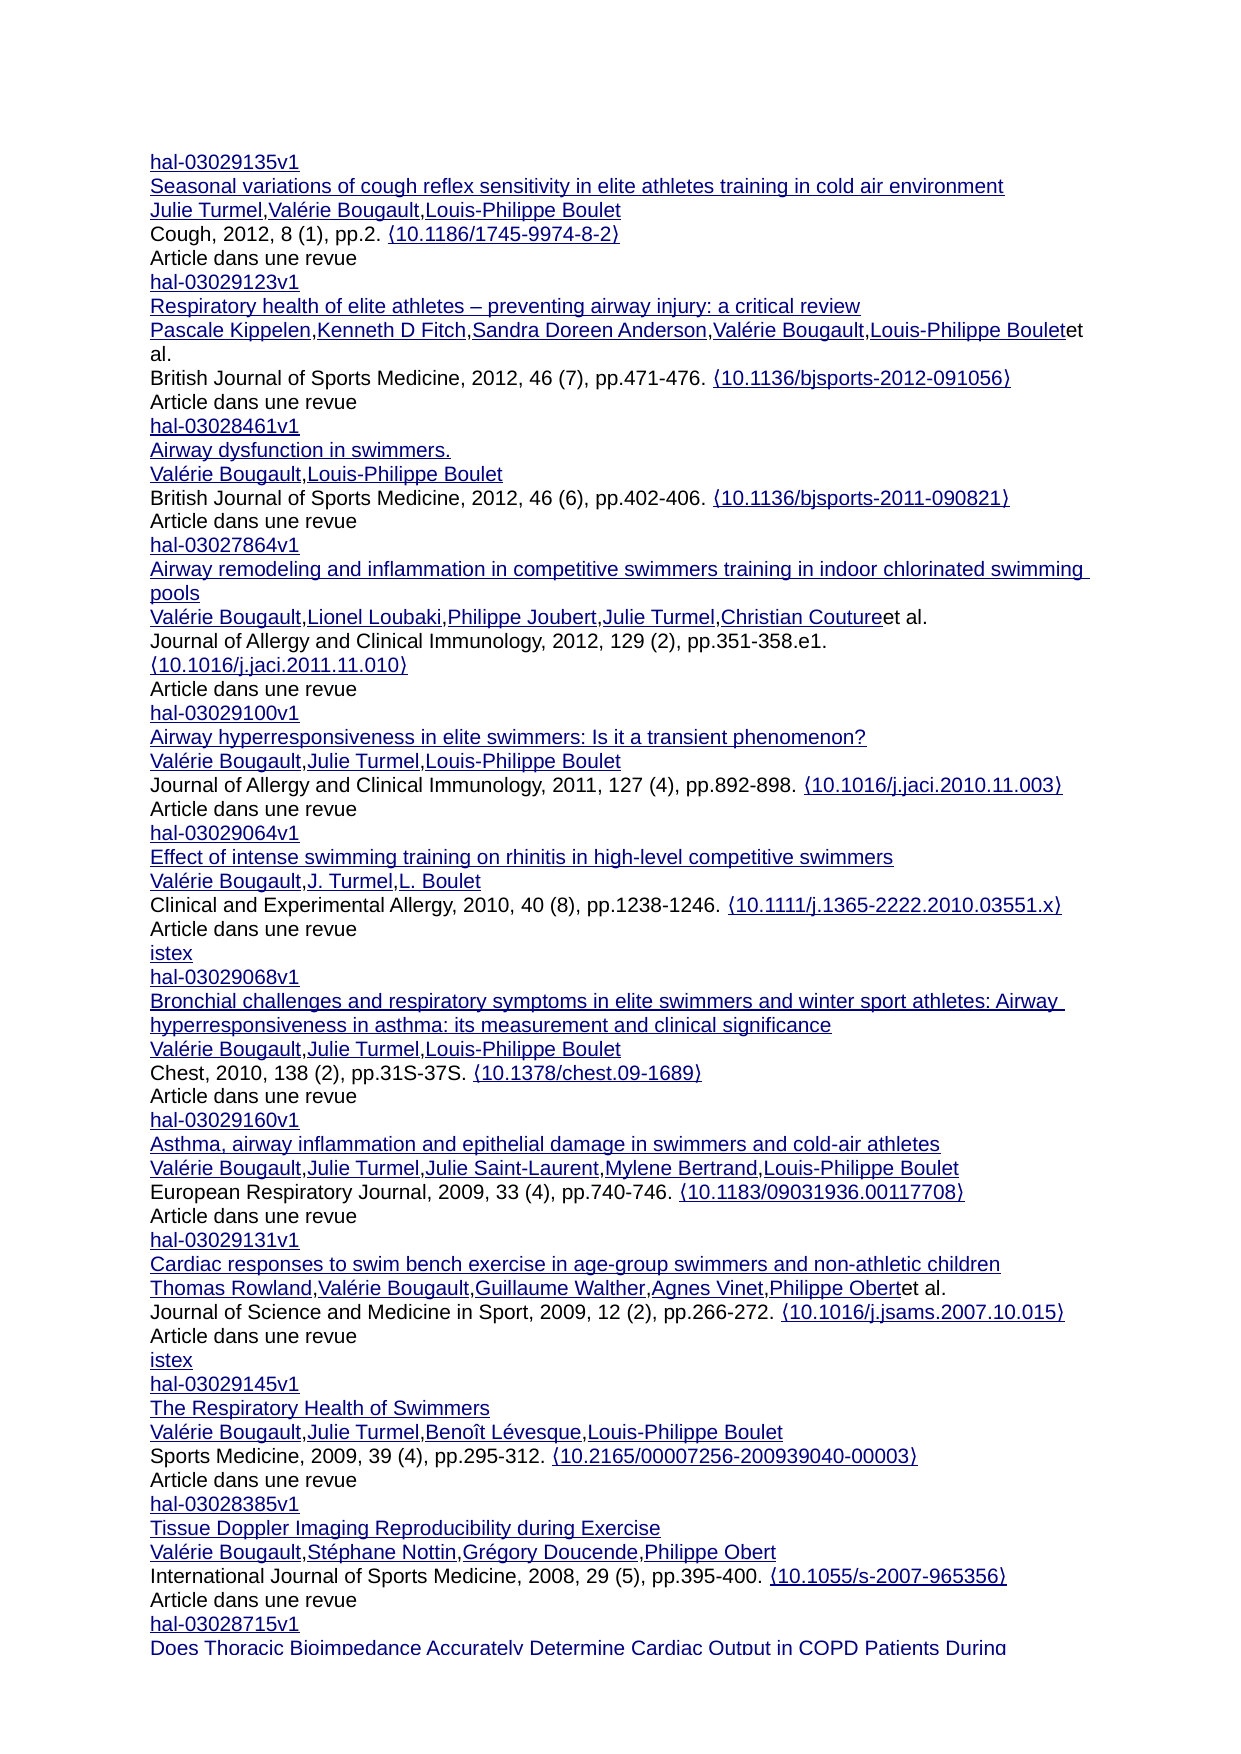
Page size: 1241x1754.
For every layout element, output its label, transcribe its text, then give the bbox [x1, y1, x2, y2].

table_cell Effect of intense swimming training on rhinitis in high-level competitive swimmers Valérie Bougault,J. Turmel,L. Boulet Clinical and Experimental Allergy, 2010, 40 (8), pp.1238-1246. ⟨10.1111/j.1365-2222.2010.03551.x⟩ Article dans une revue istex hal-03029068v1 [150, 845, 1090, 988]
table_cell hal-03029135v1 [150, 150, 1090, 174]
table_cell Airway dysfunction in swimmers. Valérie Bougault,Louis-Philippe Boulet British Journal of Sports Medicine, 2012, 46 (6), pp.402-406. ⟨10.1136/bjsports-2011-090821⟩ Article dans une revue hal-03027864v1 [150, 438, 1090, 557]
table_cell Does Thoracic Bioimpedance Accurately Determine Cardiac Output in COPD Patients During [150, 1635, 1090, 1655]
table_cell Seasonal variations of cough reflex sensitivity in elite athletes training in cold air environment Julie Turmel,Valérie Bougault,Louis-Philippe Boulet Cough, 2012, 8 (1), pp.2. ⟨10.1186/1745-9974-8-2⟩ Article dans une revue hal-03029123v1 [150, 174, 1090, 294]
table_cell Airway remodeling and inflammation in competitive swimmers training in indoor chlorinated swimming [150, 557, 1090, 578]
table_cell Airway hyperresponsiveness in elite swimmers: Is it a transient phenomenon? Valérie Bougault,Julie Turmel,Louis-Philippe Boulet Journal of Allergy and Clinical Immunology, 2011, 127 (4), pp.892-898. ⟨10.1016/j.jaci.2010.11.003⟩ Article dans une revue hal-03029064v1 [150, 725, 1090, 845]
table_cell Tissue Doppler Imaging Reproducibility during Exercise Valérie Bougault,Stéphane Nottin,Grégory Doucende,Philippe Obert International Journal of Sports Medicine, 2008, 29 (5), pp.395-400. ⟨10.1055/s-2007-965356⟩ Article dans une revue hal-03028715v1 [150, 1516, 1090, 1635]
table_cell Bronchial challenges and respiratory symptoms in elite swimmers and winter sport athletes: Airway hyperresponsiveness in asthma: its measurement and clinical significance Valérie Bougault,Julie Turmel,Louis-Philippe Boulet Chest, 2010, 138 (2), pp.31S-37S. ⟨10.1378/chest.09-1689⟩ Article dans une revue hal-03029160v1 [150, 989, 1090, 1132]
table_cell The Respiratory Health of Swimmers Valérie Bougault,Julie Turmel,Benoît Lévesque,Louis-Philippe Boulet Sports Medicine, 2009, 39 (4), pp.295-312. ⟨10.2165/00007256-200939040-00003⟩ Article dans une revue hal-03028385v1 [150, 1396, 1090, 1516]
table_cell Respiratory health of elite athletes – preventing airway injury: a critical review Pascale Kippelen,Kenneth D Fitch,Sandra Doreen Anderson,Valérie Bougault,Louis-Philippe Bouletet al. British Journal of Sports Medicine, 2012, 46 (7), pp.471-476. ⟨10.1136/bjsports-2012-091056⟩ Article dans une revue hal-03028461v1 [150, 294, 1090, 437]
table_cell pools Valérie Bougault,Lionel Loubaki,Philippe Joubert,Julie Turmel,Christian Coutureet al. Journal of Allergy and Clinical Immunology, 2012, 129 (2), pp.351-358.e1. ⟨10.1016/j.jaci.2011.11.010⟩ Article dans une revue hal-03029100v1 [150, 579, 1090, 725]
table_cell Cardiac responses to swim bench exercise in age-group swimmers and non-athletic children Thomas Rowland,Valérie Bougault,Guillaume Walther,Agnes Vinet,Philippe Obertet al. Journal of Science and Medicine in Sport, 2009, 12 (2), pp.266-272. ⟨10.1016/j.jsams.2007.10.015⟩ Article dans une revue istex hal-03029145v1 [150, 1252, 1090, 1396]
table_cell Asthma, airway inflammation and epithelial damage in swimmers and cold-air athletes Valérie Bougault,Julie Turmel,Julie Saint-Laurent,Mylene Bertrand,Louis-Philippe Boulet European Respiratory Journal, 2009, 33 (4), pp.740-746. ⟨10.1183/09031936.00117708⟩ Article dans une revue hal-03029131v1 [150, 1132, 1090, 1252]
